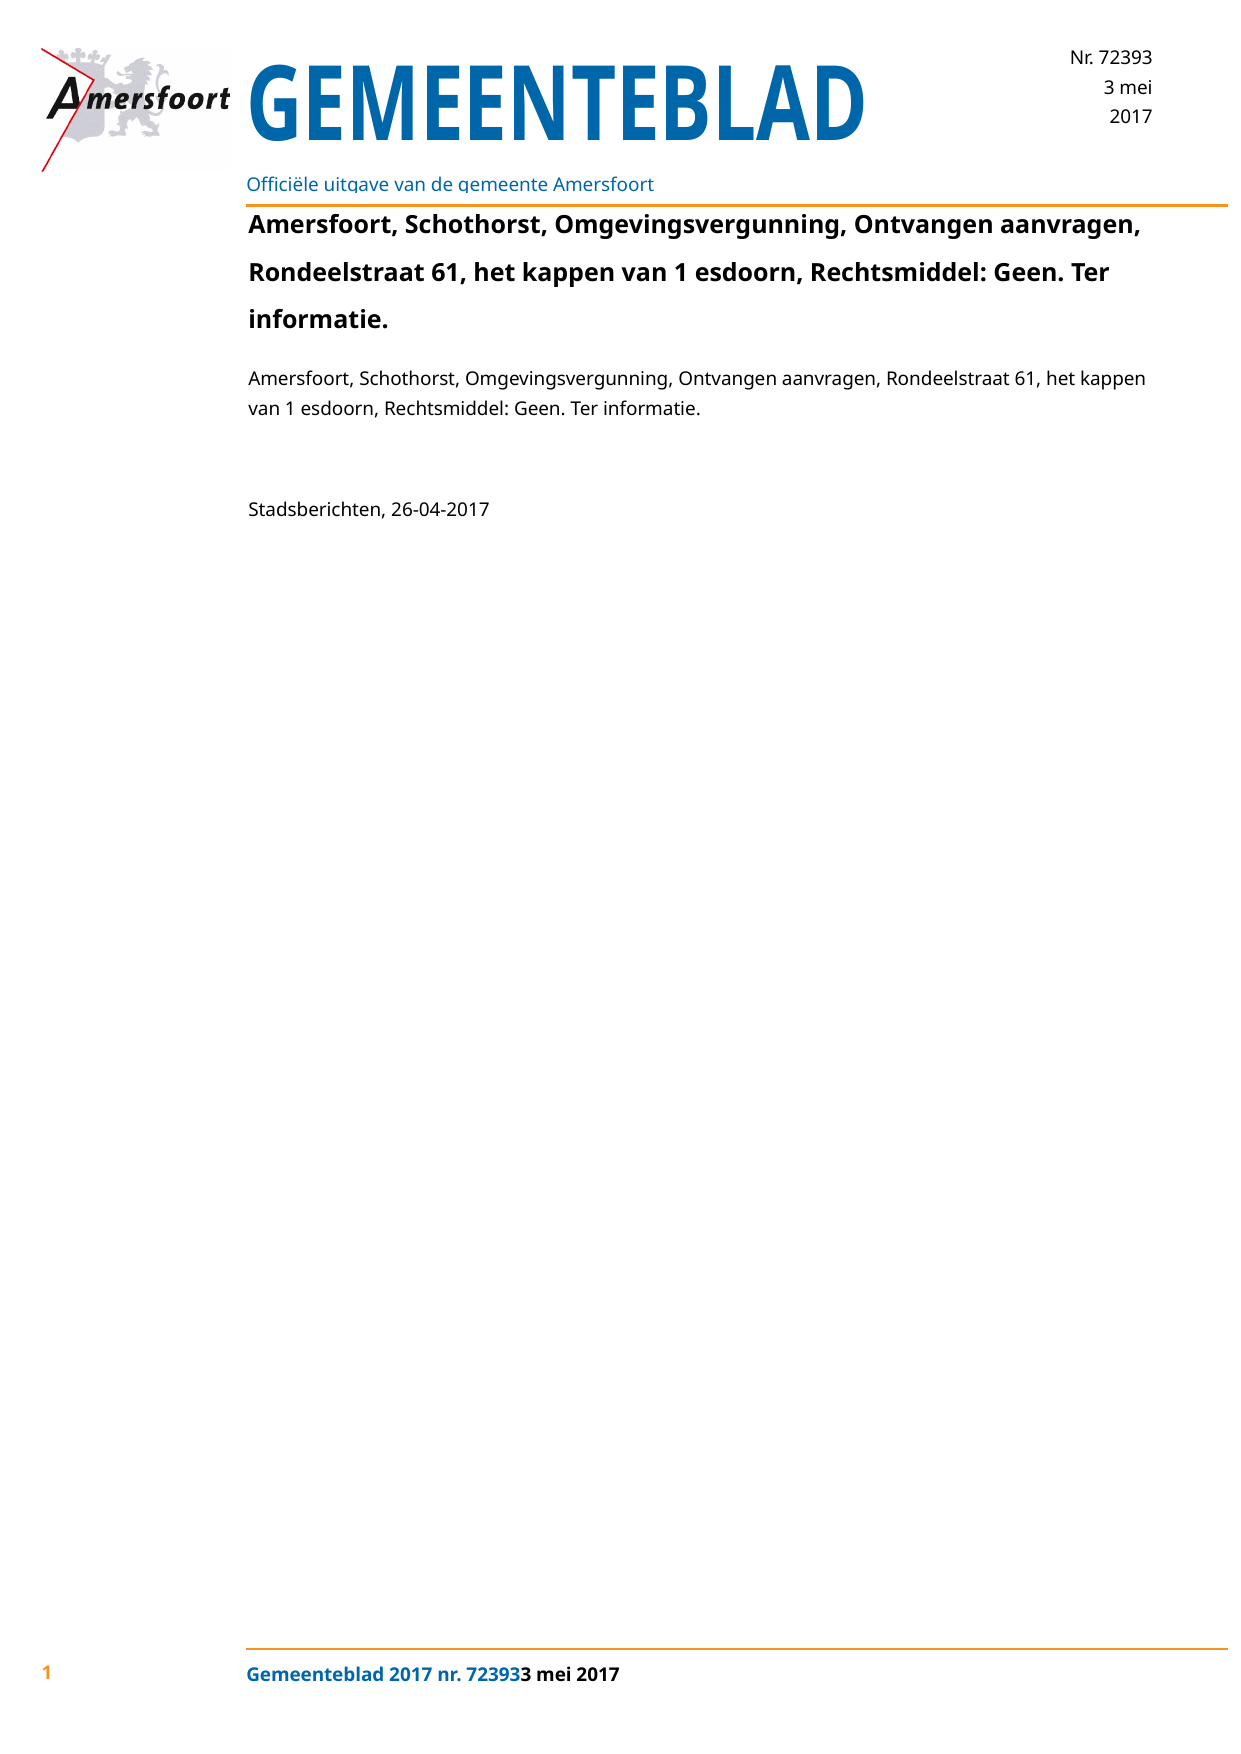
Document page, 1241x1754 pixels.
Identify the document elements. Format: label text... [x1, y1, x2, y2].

text Stadsberichten, 26-04-2017 [248, 496, 1152, 522]
text Amersfoort, Schothorst, Omgevingsvergunning, Ontvangen aanvragen, Rondeelstraat 61, het kappen van 1 esdoorn, Rechtsmiddel: Geen. Ter informatie. [248, 366, 1152, 421]
text Amersfoort, Schothorst, Omgevingsvergunning, Ontvangen aanvragen, Rondeelstraat 61, het kappen van 1 esdoorn, Rechtsmiddel: Geen. Ter informatie. [248, 207, 1152, 336]
picture [41, 47, 231, 172]
